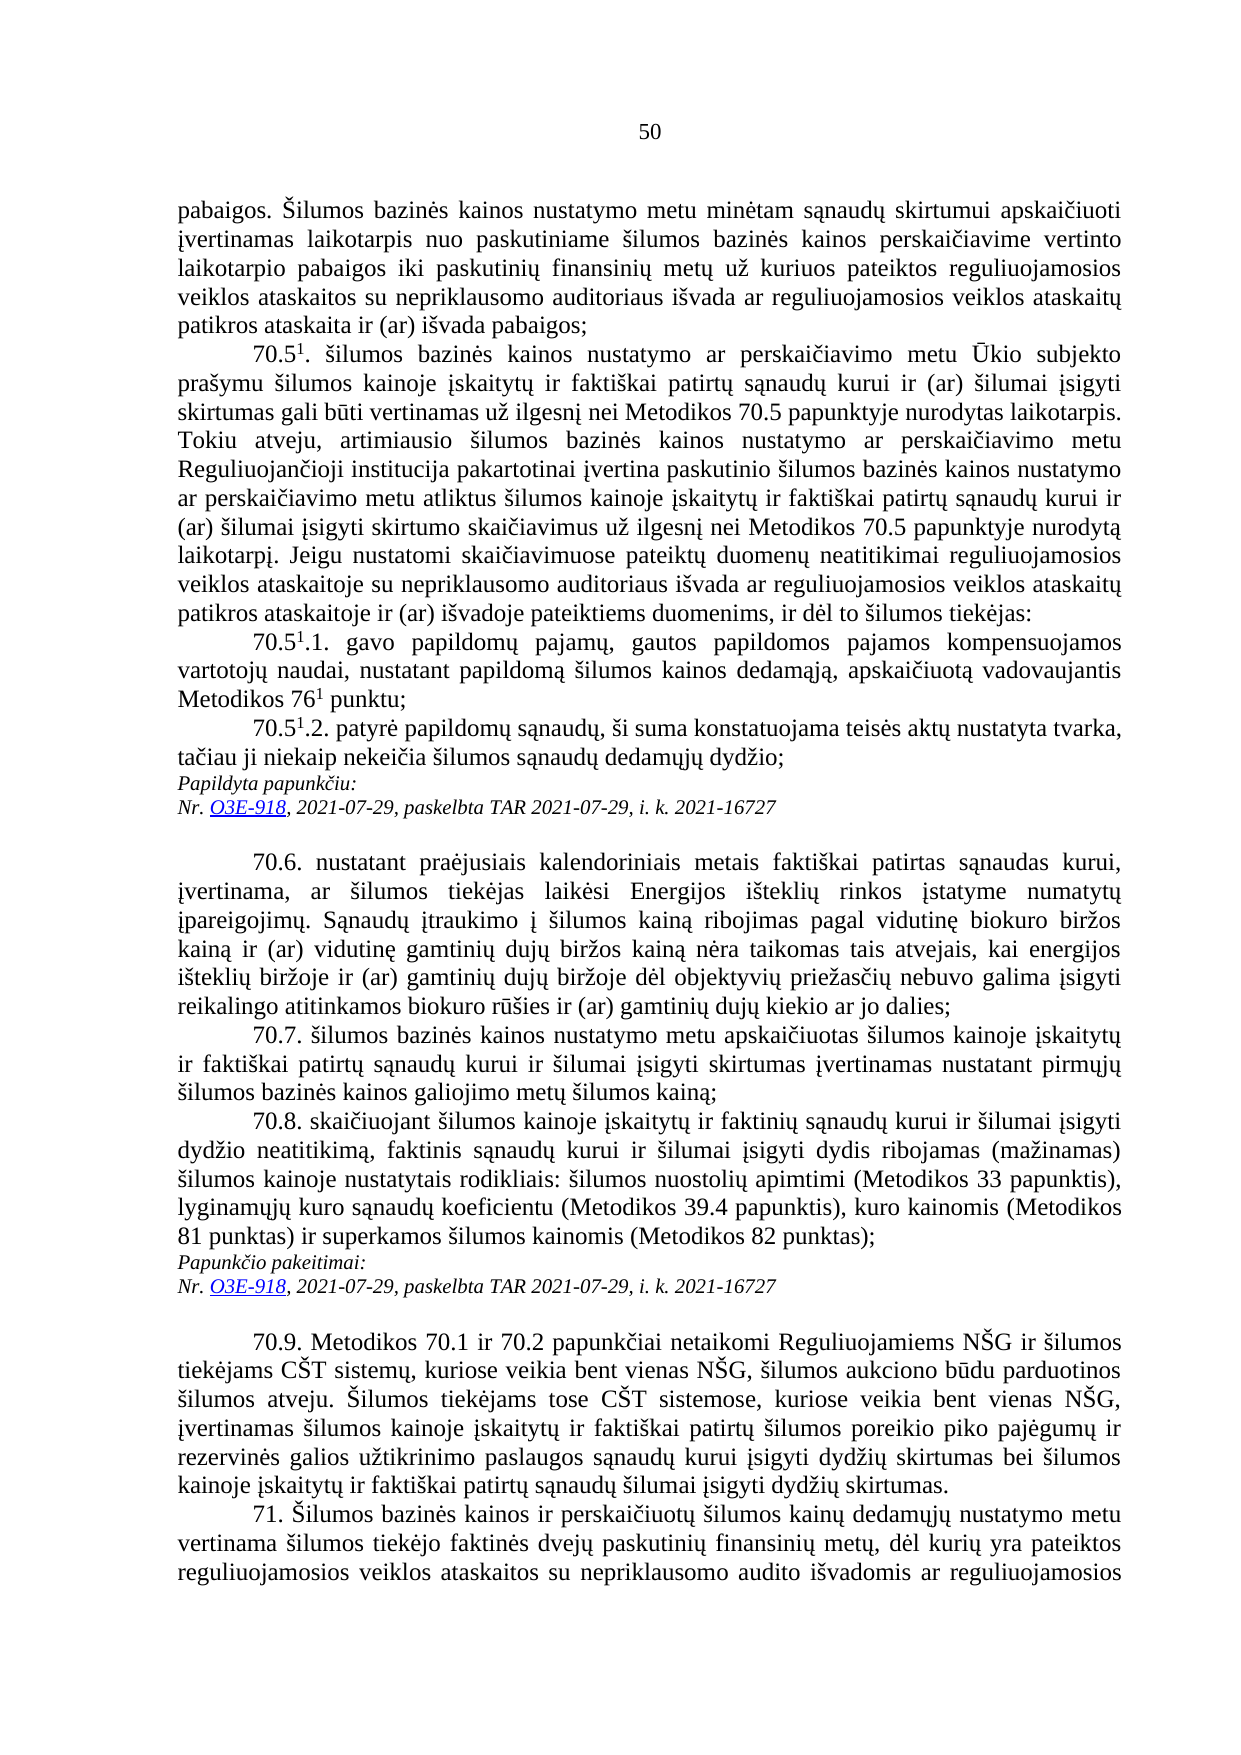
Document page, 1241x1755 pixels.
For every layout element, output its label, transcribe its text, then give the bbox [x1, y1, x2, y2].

text 70.9. Metodikos 70.1 ir 70.2 papunkčiai netaikomi Reguliuojamiems NŠG ir šilumos tiekėjams CŠT sistemų, kuriose veikia bent vienas NŠG, šilumos aukciono būdu parduotinos šilumos atveju. Šilumos tiekėjams tose CŠT sistemose, kuriose veikia bent vienas NŠG, įvertinamas šilumos kainoje įskaitytų ir faktiškai patirtų šilumos poreikio piko pajėgumų ir rezervinės galios užtikrinimo paslaugos sąnaudų kurui įsigyti dydžių skirtumas bei šilumos kainoje įskaitytų ir faktiškai patirtų sąnaudų šilumai įsigyti dydžių skirtumas. [177, 1327, 1122, 1499]
text 70.51. šilumos bazinės kainos nustatymo ar perskaičiavimo metu Ūkio subjekto prašymu šilumos kainoje įskaitytų ir faktiškai patirtų sąnaudų kurui ir (ar) šilumai įsigyti skirtumas gali būti vertinamas už ilgesnį nei Metodikos 70.5 papunktyje nurodytas laikotarpis. Tokiu atveju, artimiausio šilumos bazinės kainos nustatymo ar perskaičiavimo metu Reguliuojančioji institucija pakartotinai įvertina paskutinio šilumos bazinės kainos nustatymo ar perskaičiavimo metu atliktus šilumos kainoje įskaitytų ir faktiškai patirtų sąnaudų kurui ir (ar) šilumai įsigyti skirtumo skaičiavimus už ilgesnį nei Metodikos 70.5 papunktyje nurodytą laikotarpį. Jeigu nustatomi skaičiavimuose pateiktų duomenų neatitikimai reguliuojamosios veiklos ataskaitoje su nepriklausomo auditoriaus išvada ar reguliuojamosios veiklos ataskaitų patikros ataskaitoje ir (ar) išvadoje pateiktiems duomenims, ir dėl to šilumos tiekėjas: [177, 339, 1122, 627]
text 70.51.2. patyrė papildomų sąnaudų, ši suma konstatuojama teisės aktų nustatyta tvarka, tačiau ji niekaip nekeičia šilumos sąnaudų dedamųjų dydžio; [177, 713, 1122, 771]
text Nr. O3E-918, 2021-07-29, paskelbta TAR 2021-07-29, i. k. 2021-16727 [177, 1274, 1122, 1298]
text Papildyta papunkčiu: [177, 771, 1122, 794]
text Nr. O3E-918, 2021-07-29, paskelbta TAR 2021-07-29, i. k. 2021-16727 [177, 794, 1122, 819]
text Papunkčio pakeitimai: [177, 1250, 1122, 1274]
text 70.8. skaičiuojant šilumos kainoje įskaitytų ir faktinių sąnaudų kurui ir šilumai įsigyti dydžio neatitikimą, faktinis sąnaudų kurui ir šilumai įsigyti dydis ribojamas (mažinamas) šilumos kainoje nustatytais rodikliais: šilumos nuostolių apimtimi (Metodikos 33 papunktis), lyginamųjų kuro sąnaudų koeficientu (Metodikos 39.4 papunktis), kuro kainomis (Metodikos 81 punktas) ir superkamos šilumos kainomis (Metodikos 82 punktas); [177, 1106, 1122, 1250]
text 71. Šilumos bazinės kainos ir perskaičiuotų šilumos kainų dedamųjų nustatymo metu vertinama šilumos tiekėjo faktinės dvejų paskutinių finansinių metų, dėl kurių yra pateiktos reguliuojamosios veiklos ataskaitos su nepriklausomo audito išvadomis ar reguliuojamosios [177, 1499, 1122, 1586]
text 70.6. nustatant praėjusiais kalendoriniais metais faktiškai patirtas sąnaudas kurui, įvertinama, ar šilumos tiekėjas laikėsi Energijos išteklių rinkos įstatyme numatytų įpareigojimų. Sąnaudų įtraukimo į šilumos kainą ribojimas pagal vidutinę biokuro biržos kainą ir (ar) vidutinę gamtinių dujų biržos kainą nėra taikomas tais atvejais, kai energijos išteklių biržoje ir (ar) gamtinių dujų biržoje dėl objektyvių priežasčių nebuvo galima įsigyti reikalingo atitinkamos biokuro rūšies ir (ar) gamtinių dujų kiekio ar jo dalies; [177, 847, 1122, 1020]
text 70.7. šilumos bazinės kainos nustatymo metu apskaičiuotas šilumos kainoje įskaitytų ir faktiškai patirtų sąnaudų kurui ir šilumai įsigyti skirtumas įvertinamas nustatant pirmųjų šilumos bazinės kainos galiojimo metų šilumos kainą; [177, 1020, 1122, 1106]
text 70.51.1. gavo papildomų pajamų, gautos papildomos pajamos kompensuojamos vartotojų naudai, nustatant papildomą šilumos kainos dedamąją, apskaičiuotą vadovaujantis Metodikos 761 punktu; [177, 627, 1122, 713]
text pabaigos. Šilumos bazinės kainos nustatymo metu minėtam sąnaudų skirtumui apskaičiuoti įvertinamas laikotarpis nuo paskutiniame šilumos bazinės kainos perskaičiavime vertinto laikotarpio pabaigos iki paskutinių finansinių metų už kuriuos pateiktos reguliuojamosios veiklos ataskaitos su nepriklausomo auditoriaus išvada ar reguliuojamosios veiklos ataskaitų patikros ataskaita ir (ar) išvada pabaigos; [177, 196, 1122, 339]
